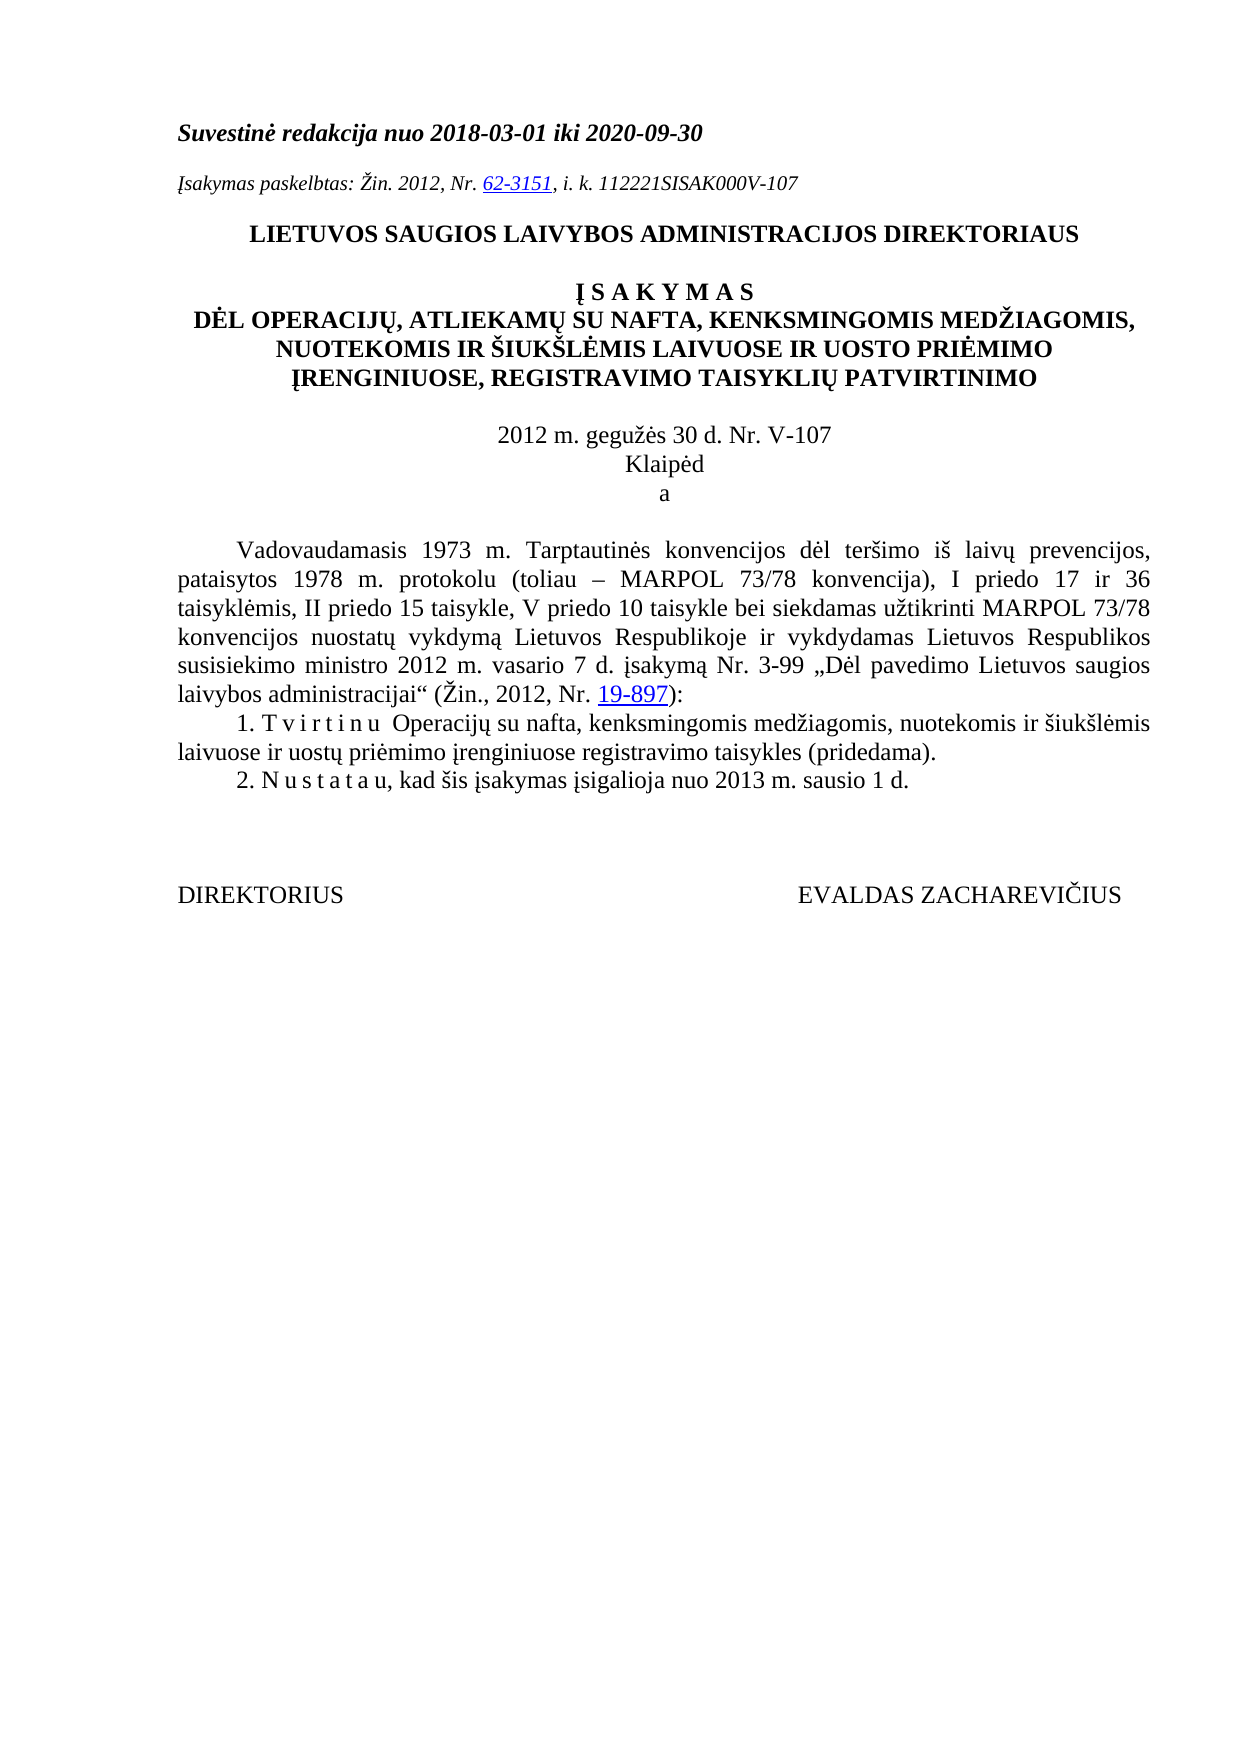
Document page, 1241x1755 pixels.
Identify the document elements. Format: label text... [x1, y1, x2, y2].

text Į S A K Y M A S [177, 277, 1152, 305]
text 2012 m. gegužės 30 d. Nr. V-107 [177, 420, 1152, 449]
text Klaipėd [177, 449, 1152, 478]
text DĖL OPERACIJŲ, ATLIEKAMŲ SU NAFTA, KENKSMINGOMIS MEDŽIAGOMIS, NUOTEKOMIS IR ŠIUKŠLĖMIS LAIVUOSE IR UOSTO PRIĖMIMO ĮRENGINIUOSE, REGISTRAVIMO TAISYKLIŲ PATVIRTINIMO [177, 305, 1152, 392]
text a [177, 478, 1152, 507]
text Lietuvos saugios laivybos administracijos DirektoriAus [177, 219, 1152, 248]
text Įsakymas paskelbtas: Žin. 2012, Nr. 62-3151, i. k. 112221SISAK000V-107 [177, 171, 1152, 195]
text Suvestinė redakcija nuo 2018-03-01 iki 2020-09-30 [177, 118, 1152, 147]
text 2. Nustatau, kad šis įsakymas įsigalioja nuo 2013 m. sausio 1 d. [177, 765, 1152, 794]
text 1. Tvirtinu Operacijų su nafta, kenksmingomis medžiagomis, nuotekomis ir šiukšlėmis laivuose ir uostų priėmimo įrenginiuose registravimo taisykles (pridedama). [177, 708, 1152, 765]
text Vadovaudamasis 1973 m. Tarptautinės konvencijos dėl teršimo iš laivų prevencijos, pataisytos 1978 m. protokolu (toliau – MARPOL 73/78 konvencija), I priedo 17 ir 36 taisyklėmis, II priedo 15 taisykle, V priedo 10 taisykle bei siekdamas užtikrinti MARPOL 73/78 konvencijos nuostatų vykdymą Lietuvos Respublikoje ir vykdydamas Lietuvos Respublikos susisiekimo ministro 2012 m. vasario 7 d. įsakymą Nr. 3-99 „Dėl pavedimo Lietuvos saugios laivybos administracijai“ (Žin., 2012, Nr. 19-897): [177, 535, 1152, 708]
text Direktorius Evaldas Zacharevičius [177, 880, 1152, 909]
